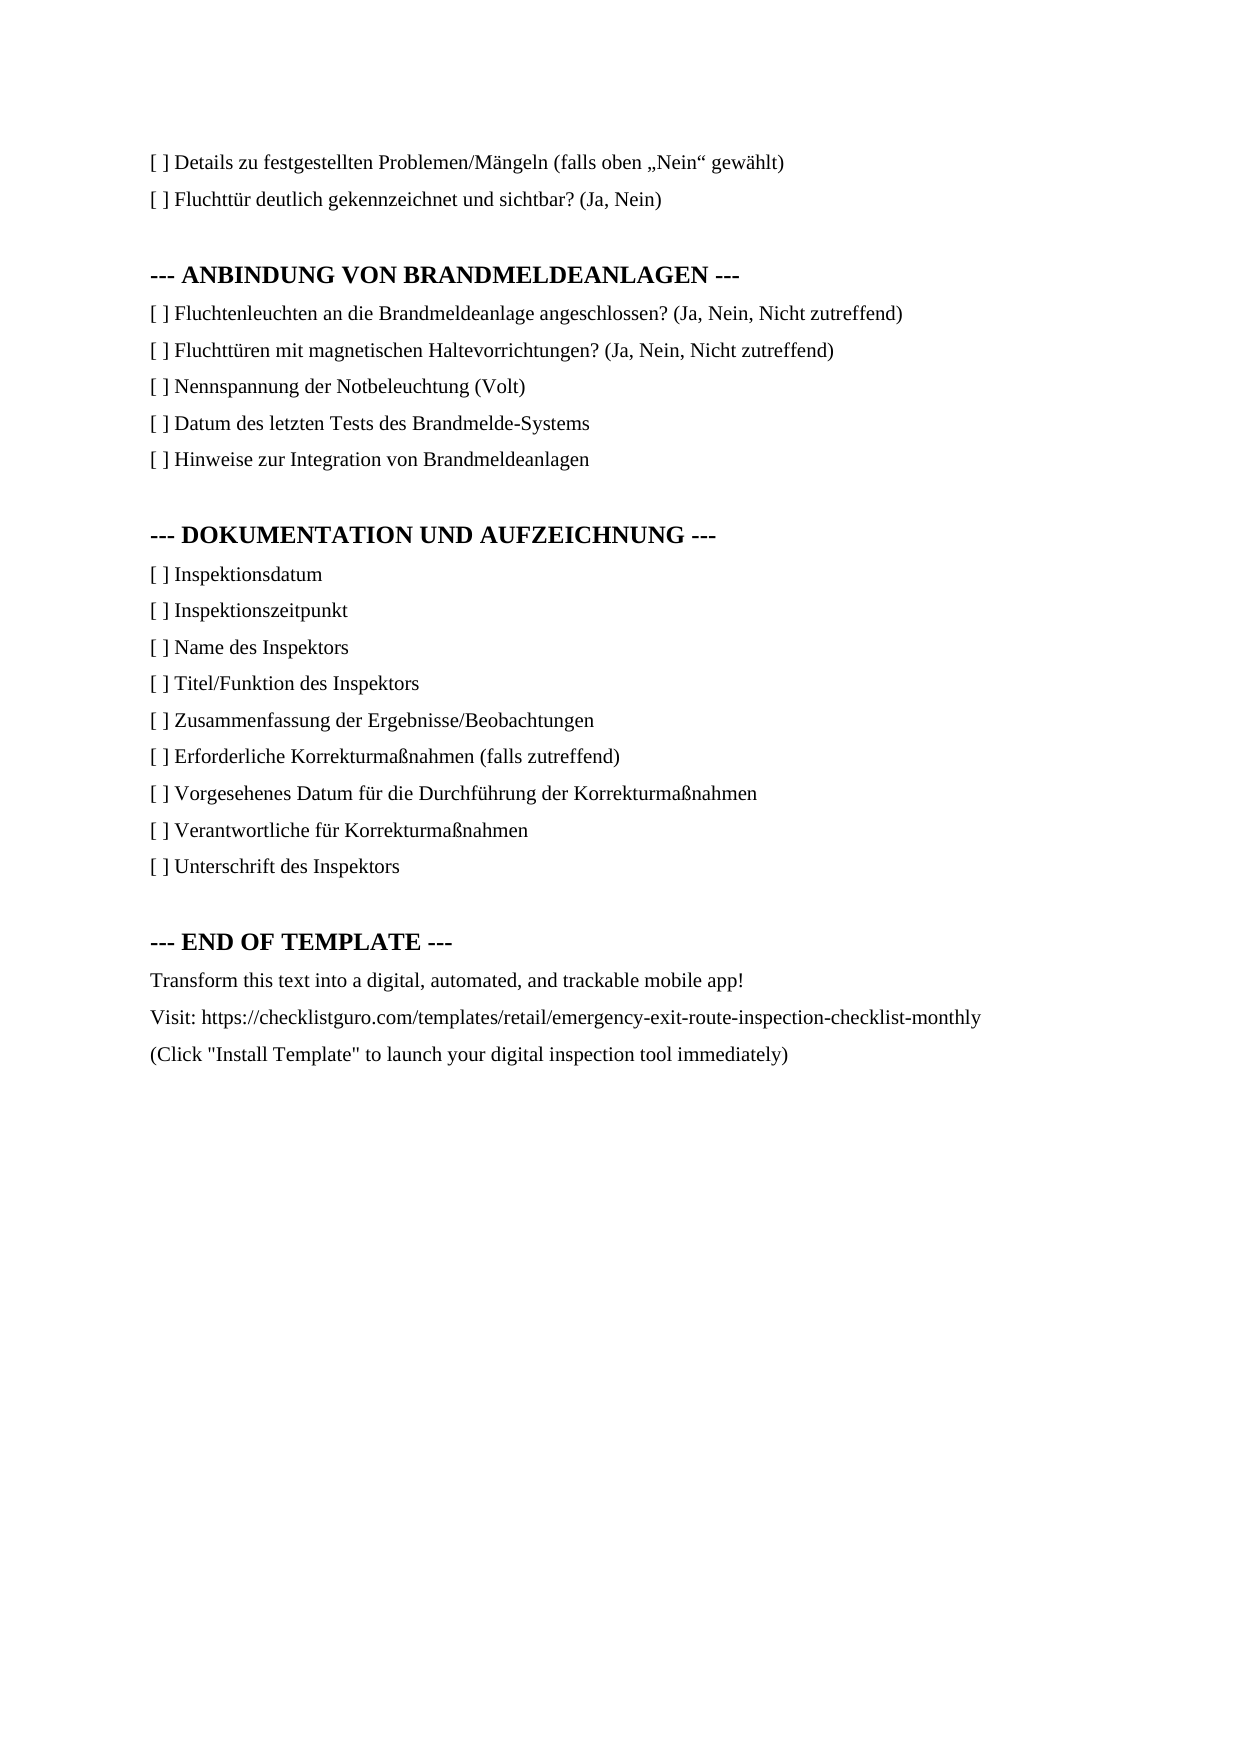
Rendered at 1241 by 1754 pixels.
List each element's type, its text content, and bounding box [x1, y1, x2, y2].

text [ ] Inspektionsdatum [150, 562, 1090, 586]
text [ ] Verantwortliche für Korrekturmaßnahmen [150, 817, 1090, 842]
text Visit: https://checklistguro.com/templates/retail/emergency-exit-route-inspection-checklist-monthly [150, 1005, 1090, 1029]
text [ ] Fluchtenleuchten an die Brandmeldeanlage angeschlossen? (Ja, Nein, Nicht zutreffend) [150, 301, 1090, 325]
text [ ] Details zu festgestellten Problemen/Mängeln (falls oben „Nein“ gewählt) [150, 150, 1090, 174]
text [ ] Zusammenfassung der Ergebnisse/Beobachtungen [150, 708, 1090, 732]
text [ ] Datum des letzten Tests des Brandmelde-Systems [150, 411, 1090, 435]
text [ ] Vorgesehenes Datum für die Durchführung der Korrekturmaßnahmen [150, 781, 1090, 805]
text [ ] Fluchttür deutlich gekennzeichnet und sichtbar? (Ja, Nein) [150, 187, 1090, 211]
text --- DOKUMENTATION UND AUFZEICHNUNG --- [150, 520, 1090, 549]
text [ ] Inspektionszeitpunkt [150, 598, 1090, 622]
text [ ] Name des Inspektors [150, 635, 1090, 659]
text --- ANBINDUNG VON BRANDMELDEANLAGEN --- [150, 260, 1090, 288]
text [ ] Titel/Funktion des Inspektors [150, 671, 1090, 695]
text Transform this text into a digital, automated, and trackable mobile app! [150, 968, 1090, 992]
text (Click "Install Template" to launch your digital inspection tool immediately) [150, 1042, 1090, 1066]
text [ ] Fluchttüren mit magnetischen Haltevorrichtungen? (Ja, Nein, Nicht zutreffend) [150, 337, 1090, 362]
text [ ] Hinweise zur Integration von Brandmeldeanlagen [150, 447, 1090, 471]
text [ ] Erforderliche Korrekturmaßnahmen (falls zutreffend) [150, 744, 1090, 768]
text --- END OF TEMPLATE --- [150, 927, 1090, 956]
text [ ] Nennspannung der Notbeleuchtung (Volt) [150, 374, 1090, 398]
text [ ] Unterschrift des Inspektors [150, 854, 1090, 878]
